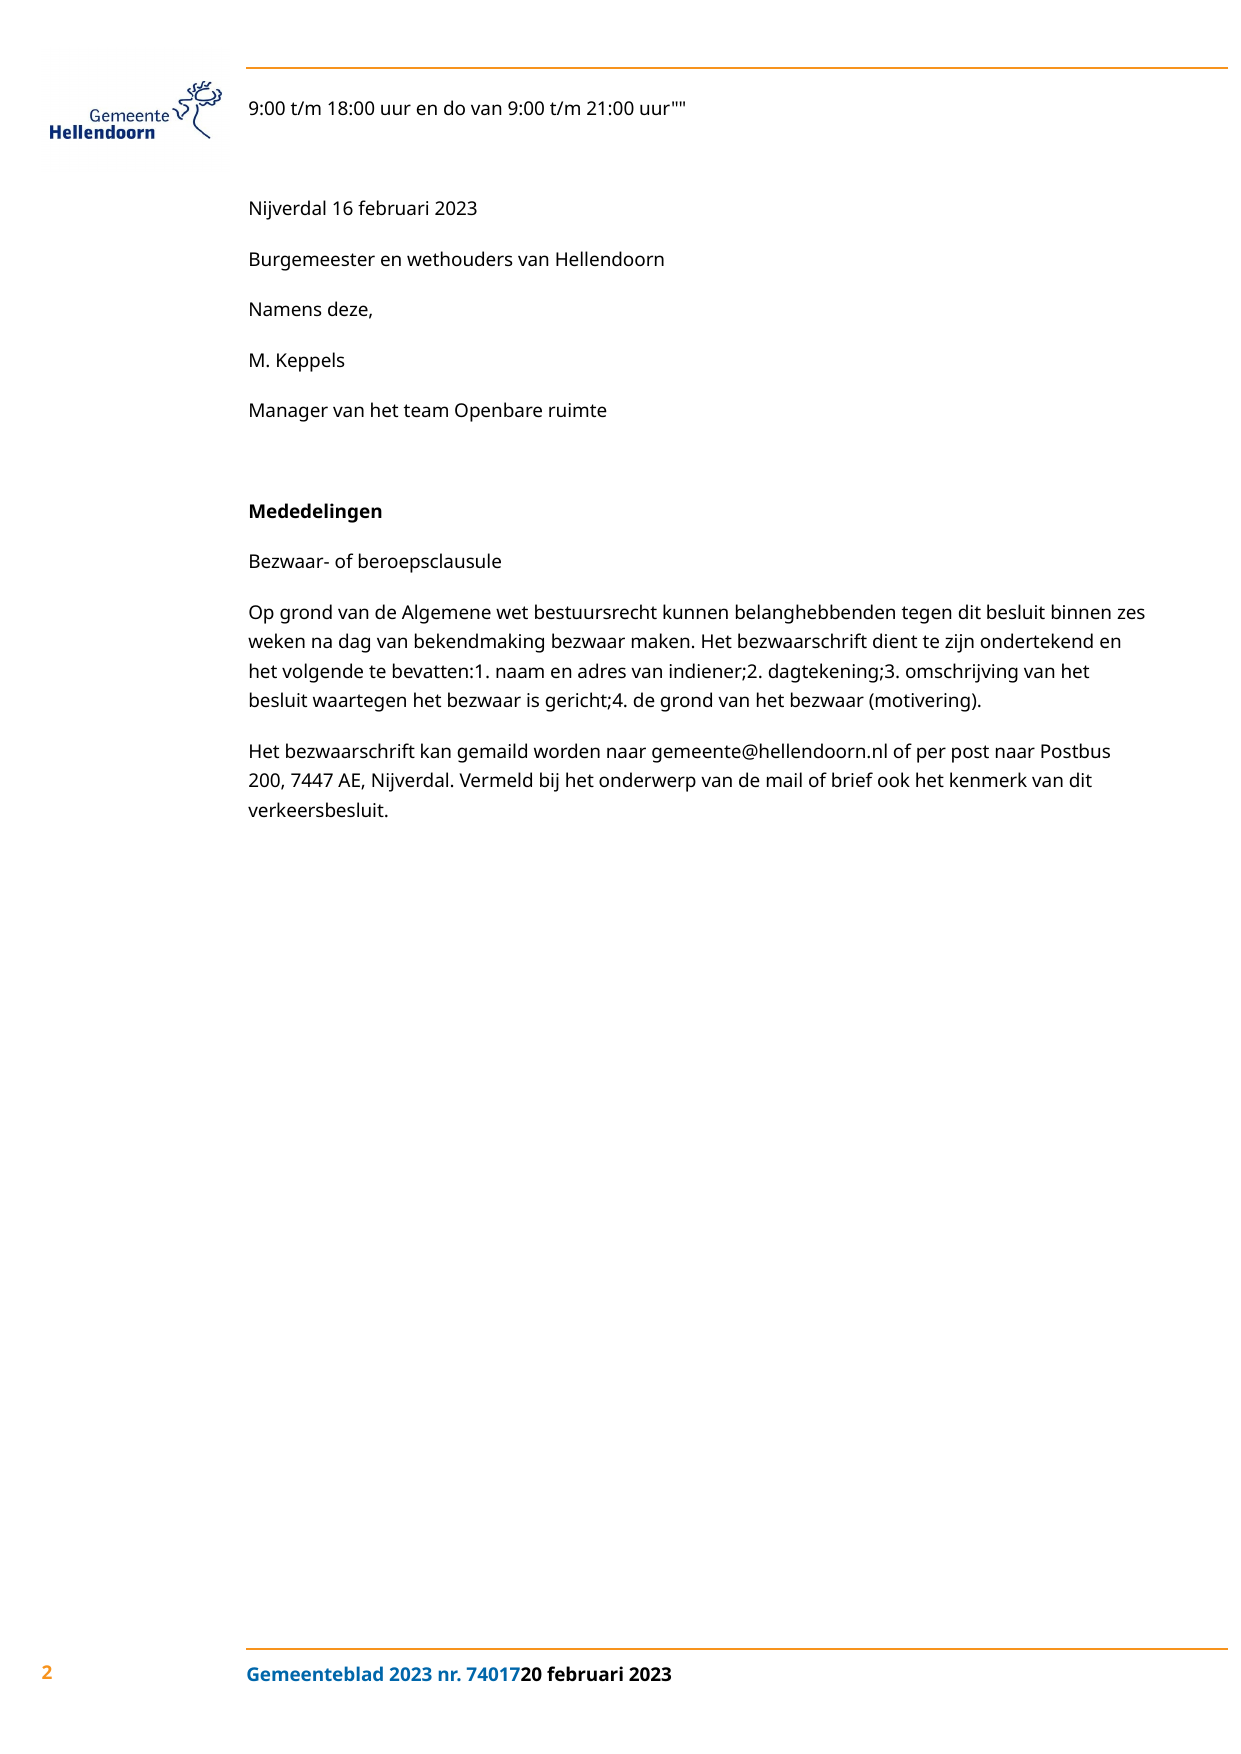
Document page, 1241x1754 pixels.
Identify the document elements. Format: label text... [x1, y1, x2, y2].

text Op grond van de Algemene wet bestuursrecht kunnen belanghebbenden tegen dit besluit binnen zes weken na dag van bekendmaking bezwaar maken. Het bezwaarschrift dient te zijn ondertekend en het volgende te bevatten:1. naam en adres van indiener;2. dagtekening;3. omschrijving van het besluit waartegen het bezwaar is gericht;4. de grond van het bezwaar (motivering). [248, 599, 1152, 713]
text Namens deze, [248, 296, 1152, 322]
text M. Keppels [248, 347, 1152, 373]
text Burgemeester en wethouders van Hellendoorn [248, 246, 1152, 272]
text Nijverdal 16 februari 2023 [248, 196, 1152, 221]
text Mededelingen [248, 498, 1152, 524]
text Het bezwaarschrift kan gemaild worden naar gemeente@hellendoorn.nl of per post naar Postbus 200, 7447 AE, Nijverdal. Vermeld bij het onderwerp van de mail of brief ook het kenmerk van dit verkeersbesluit. [248, 738, 1152, 823]
text Bezwaar- of beroepsclausule [248, 548, 1152, 574]
picture [41, 47, 231, 172]
text Manager van het team Openbare ruimte [248, 397, 1152, 423]
text 9:00 t/m 18:00 uur en do van 9:00 t/m 21:00 uur"" [248, 95, 1152, 121]
